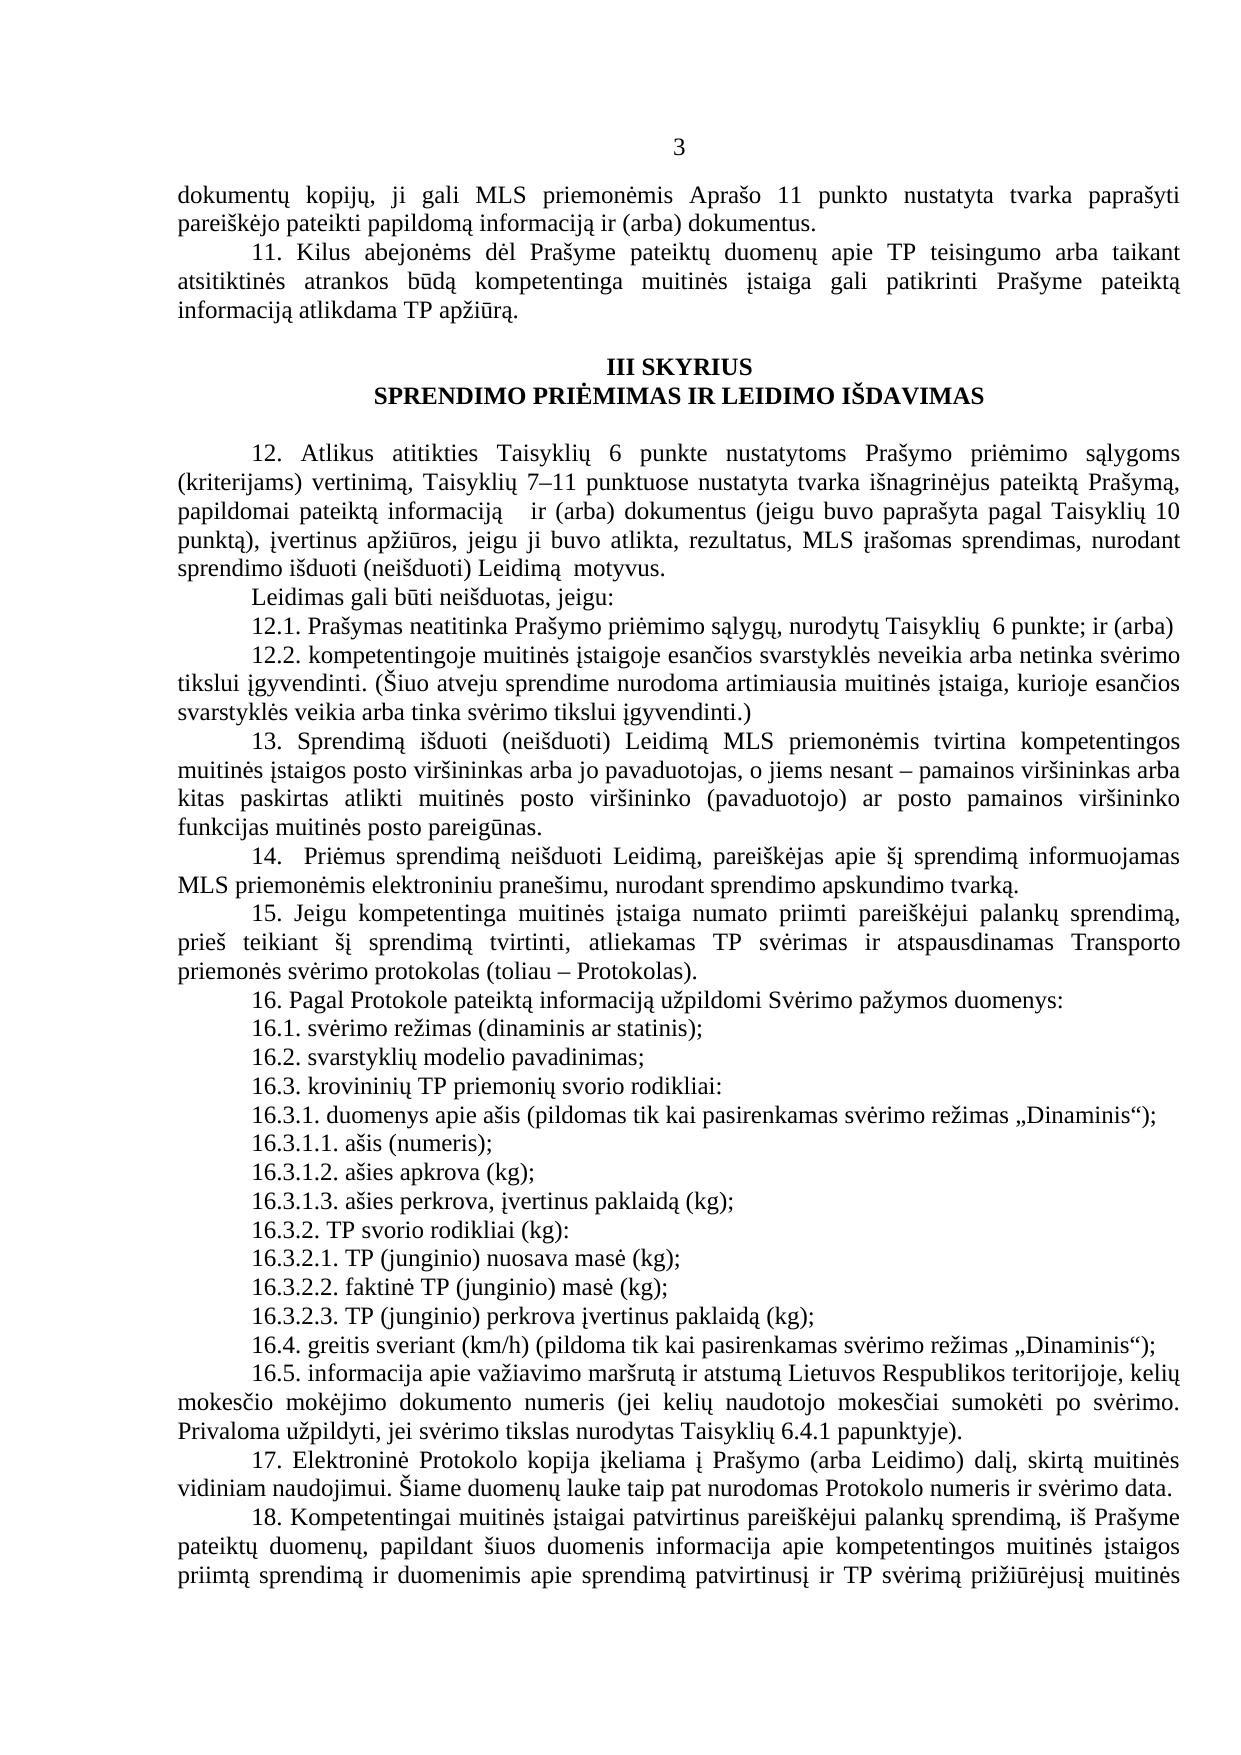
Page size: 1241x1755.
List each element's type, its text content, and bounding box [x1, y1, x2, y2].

text 16.3.1.2. ašies apkrova (kg); [177, 1157, 1181, 1186]
text 12. Atlikus atitikties Taisyklių 6 punkte nustatytoms Prašymo priėmimo sąlygoms (kriterijams) vertinimą, Taisyklių 7–11 punktuose nustatyta tvarka išnagrinėjus pateiktą Prašymą, papildomai pateiktą informaciją ir (arba) dokumentus (jeigu buvo paprašyta pagal Taisyklių 10 punktą), įvertinus apžiūros, jeigu ji buvo atlikta, rezultatus, MLS įrašomas sprendimas, nurodant sprendimo išduoti (neišduoti) Leidimą motyvus. [177, 438, 1181, 582]
text 16.3.1. duomenys apie ašis (pildomas tik kai pasirenkamas svėrimo režimas „Dinaminis“); [177, 1100, 1181, 1128]
text 16.3.1.3. ašies perkrova, įvertinus paklaidą (kg); [177, 1186, 1181, 1215]
text 12.1. Prašymas neatitinka Prašymo priėmimo sąlygų, nurodytų Taisyklių 6 punkte; ir (arba) [177, 611, 1181, 640]
text 16.3.1.1. ašis (numeris); [177, 1128, 1181, 1157]
text 16.2. svarstyklių modelio pavadinimas; [177, 1042, 1181, 1071]
text 16.1. svėrimo režimas (dinaminis ar statinis); [177, 1013, 1181, 1042]
text 16.3.2. TP svorio rodikliai (kg): [177, 1215, 1181, 1243]
text 17. Elektroninė Protokolo kopija įkeliama į Prašymo (arba Leidimo) dalį, skirtą muitinės vidiniam naudojimui. Šiame duomenų lauke taip pat nurodomas Protokolo numeris ir svėrimo data. [177, 1445, 1181, 1502]
text 16. Pagal Protokole pateiktą informaciją užpildomi Svėrimo pažymos duomenys: [177, 985, 1181, 1013]
text 16.4. greitis sveriant (km/h) (pildoma tik kai pasirenkamas svėrimo režimas „Dinaminis“); [177, 1330, 1181, 1358]
text 16.5. informacija apie važiavimo maršrutą ir atstumą Lietuvos Respublikos teritorijoje, kelių mokesčio mokėjimo dokumento numeris (jei kelių naudotojo mokesčiai sumokėti po svėrimo. Privaloma užpildyti, jei svėrimo tikslas nurodytas Taisyklių 6.4.1 papunktyje). [177, 1358, 1181, 1445]
text 16.3.2.2. faktinė TP (junginio) masė (kg); [177, 1272, 1181, 1301]
text III SKYRIUS [177, 352, 1181, 381]
text 18. Kompetentingai muitinės įstaigai patvirtinus pareiškėjui palankų sprendimą, iš Prašyme pateiktų duomenų, papildant šiuos duomenis informacija apie kompetentingos muitinės įstaigos priimtą sprendimą ir duomenimis apie sprendimą patvirtinusį ir TP svėrimą prižiūrėjusį muitinės [177, 1502, 1181, 1588]
text dokumentų kopijų, ji gali MLS priemonėmis Aprašo 11 punkto nustatyta tvarka paprašyti pareiškėjo pateikti papildomą informaciją ir (arba) dokumentus. [177, 180, 1181, 237]
text 16.3. krovininių TP priemonių svorio rodikliai: [177, 1071, 1181, 1100]
text 15. Jeigu kompetentinga muitinės įstaiga numato priimti pareiškėjui palankų sprendimą, prieš teikiant šį sprendimą tvirtinti, atliekamas TP svėrimas ir atspausdinamas Transporto priemonės svėrimo protokolas (toliau – Protokolas). [177, 898, 1181, 985]
text 16.3.2.3. TP (junginio) perkrova įvertinus paklaidą (kg); [177, 1301, 1181, 1330]
text 13. Sprendimą išduoti (neišduoti) Leidimą MLS priemonėmis tvirtina kompetentingos muitinės įstaigos posto viršininkas arba jo pavaduotojas, o jiems nesant – pamainos viršininkas arba kitas paskirtas atlikti muitinės posto viršininko (pavaduotojo) ar posto pamainos viršininko funkcijas muitinės posto pareigūnas. [177, 726, 1181, 841]
text SPRENDIMO PRIĖMIMAS IR LEIDIMO IŠDAVIMAS [177, 381, 1181, 410]
text 11. Kilus abejonėms dėl Prašyme pateiktų duomenų apie TP teisingumo arba taikant atsitiktinės atrankos būdą kompetentinga muitinės įstaiga gali patikrinti Prašyme pateiktą informaciją atlikdama TP apžiūrą. [177, 237, 1181, 323]
text 16.3.2.1. TP (junginio) nuosava masė (kg); [177, 1243, 1181, 1272]
text 14. Priėmus sprendimą neišduoti Leidimą, pareiškėjas apie šį sprendimą informuojamas MLS priemonėmis elektroniniu pranešimu, nurodant sprendimo apskundimo tvarką. [177, 841, 1181, 898]
text Leidimas gali būti neišduotas, jeigu: [177, 582, 1181, 611]
text 12.2. kompetentingoje muitinės įstaigoje esančios svarstyklės neveikia arba netinka svėrimo tikslui įgyvendinti. (Šiuo atveju sprendime nurodoma artimiausia muitinės įstaiga, kurioje esančios svarstyklės veikia arba tinka svėrimo tikslui įgyvendinti.) [177, 640, 1181, 726]
